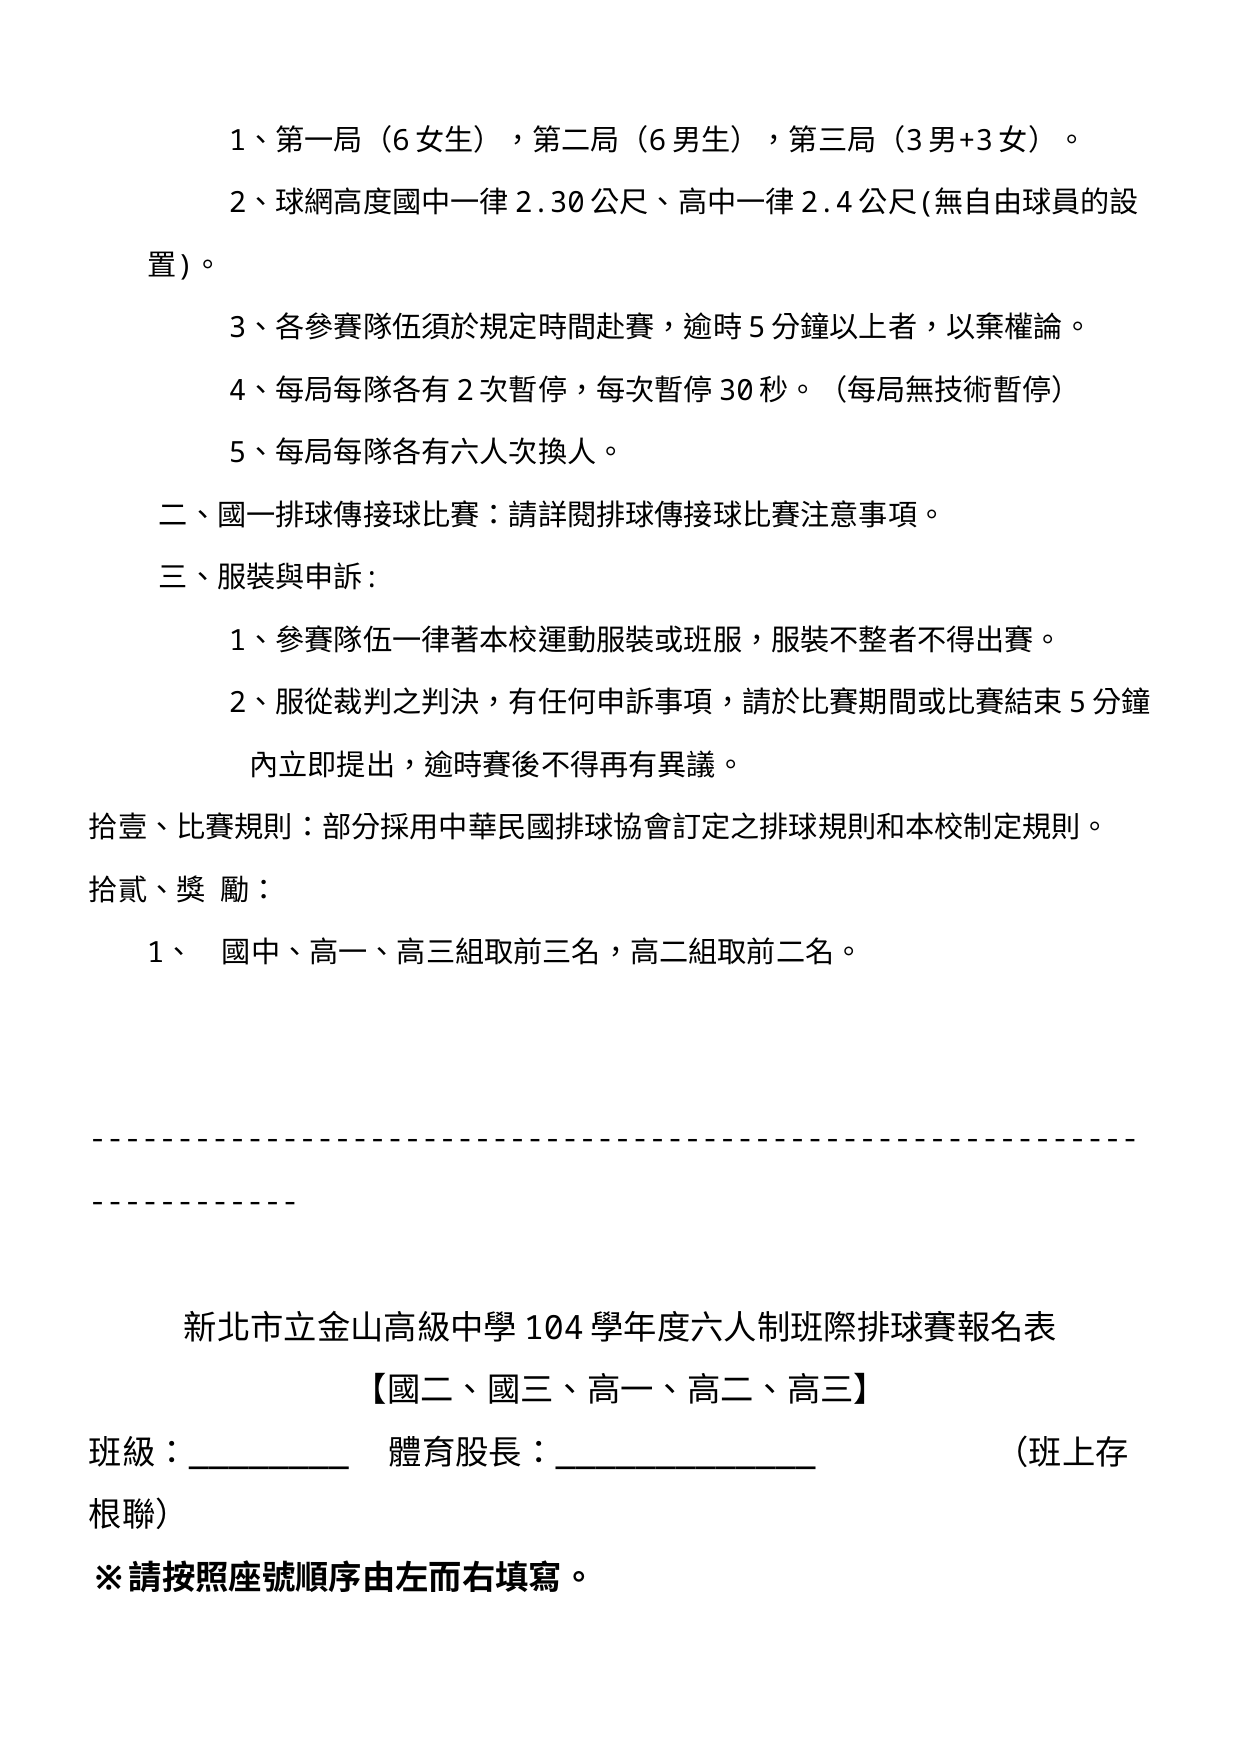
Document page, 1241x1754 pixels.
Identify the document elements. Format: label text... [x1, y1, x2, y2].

text 3、各參賽隊伍須於規定時間赴賽，逾時5分鐘以上者，以棄權論。 [89, 283, 1152, 346]
text 2、球網高度國中一律2.30公尺、高中一律2.4公尺(無自由球員的設置)。 [89, 158, 1152, 283]
text 5、每局每隊各有六人次換人。 [89, 408, 1152, 471]
text ※請按照座號順序由左而右填寫。 [89, 1533, 1152, 1596]
text 新北市立金山高級中學104學年度六人制班際排球賽報名表 [89, 1283, 1152, 1346]
text 2、服從裁判之判決，有任何申訴事項，請於比賽期間或比賽結束5分鐘內立即提出，逾時賽後不得再有異議。 [89, 658, 1152, 783]
text 拾貳、獎 勵： [89, 846, 1152, 908]
text ------------------------------------------------------------------------ [89, 1096, 1152, 1221]
text 1、參賽隊伍一律著本校運動服裝或班服，服裝不整者不得出賽。 [89, 596, 1152, 658]
text 二、國一排球傳接球比賽：請詳閱排球傳接球比賽注意事項。 [89, 471, 1152, 533]
text 【國二、國三、高一、高二、高三】 [89, 1346, 1152, 1408]
text 班級：________ 體育股長：_____________ （班上存根聯） [89, 1408, 1152, 1533]
list 國中、高一、高三組取前三名，高二組取前二名。 [147, 908, 1152, 971]
text 三、服裝與申訴: [89, 533, 1152, 596]
text 4、每局每隊各有2次暫停，每次暫停30秒。（每局無技術暫停） [89, 346, 1152, 408]
text 1、第一局（6女生），第二局（6男生），第三局（3男+3女）。 [89, 96, 1152, 158]
text 拾壹、比賽規則：部分採用中華民國排球協會訂定之排球規則和本校制定規則。 [89, 783, 1152, 846]
